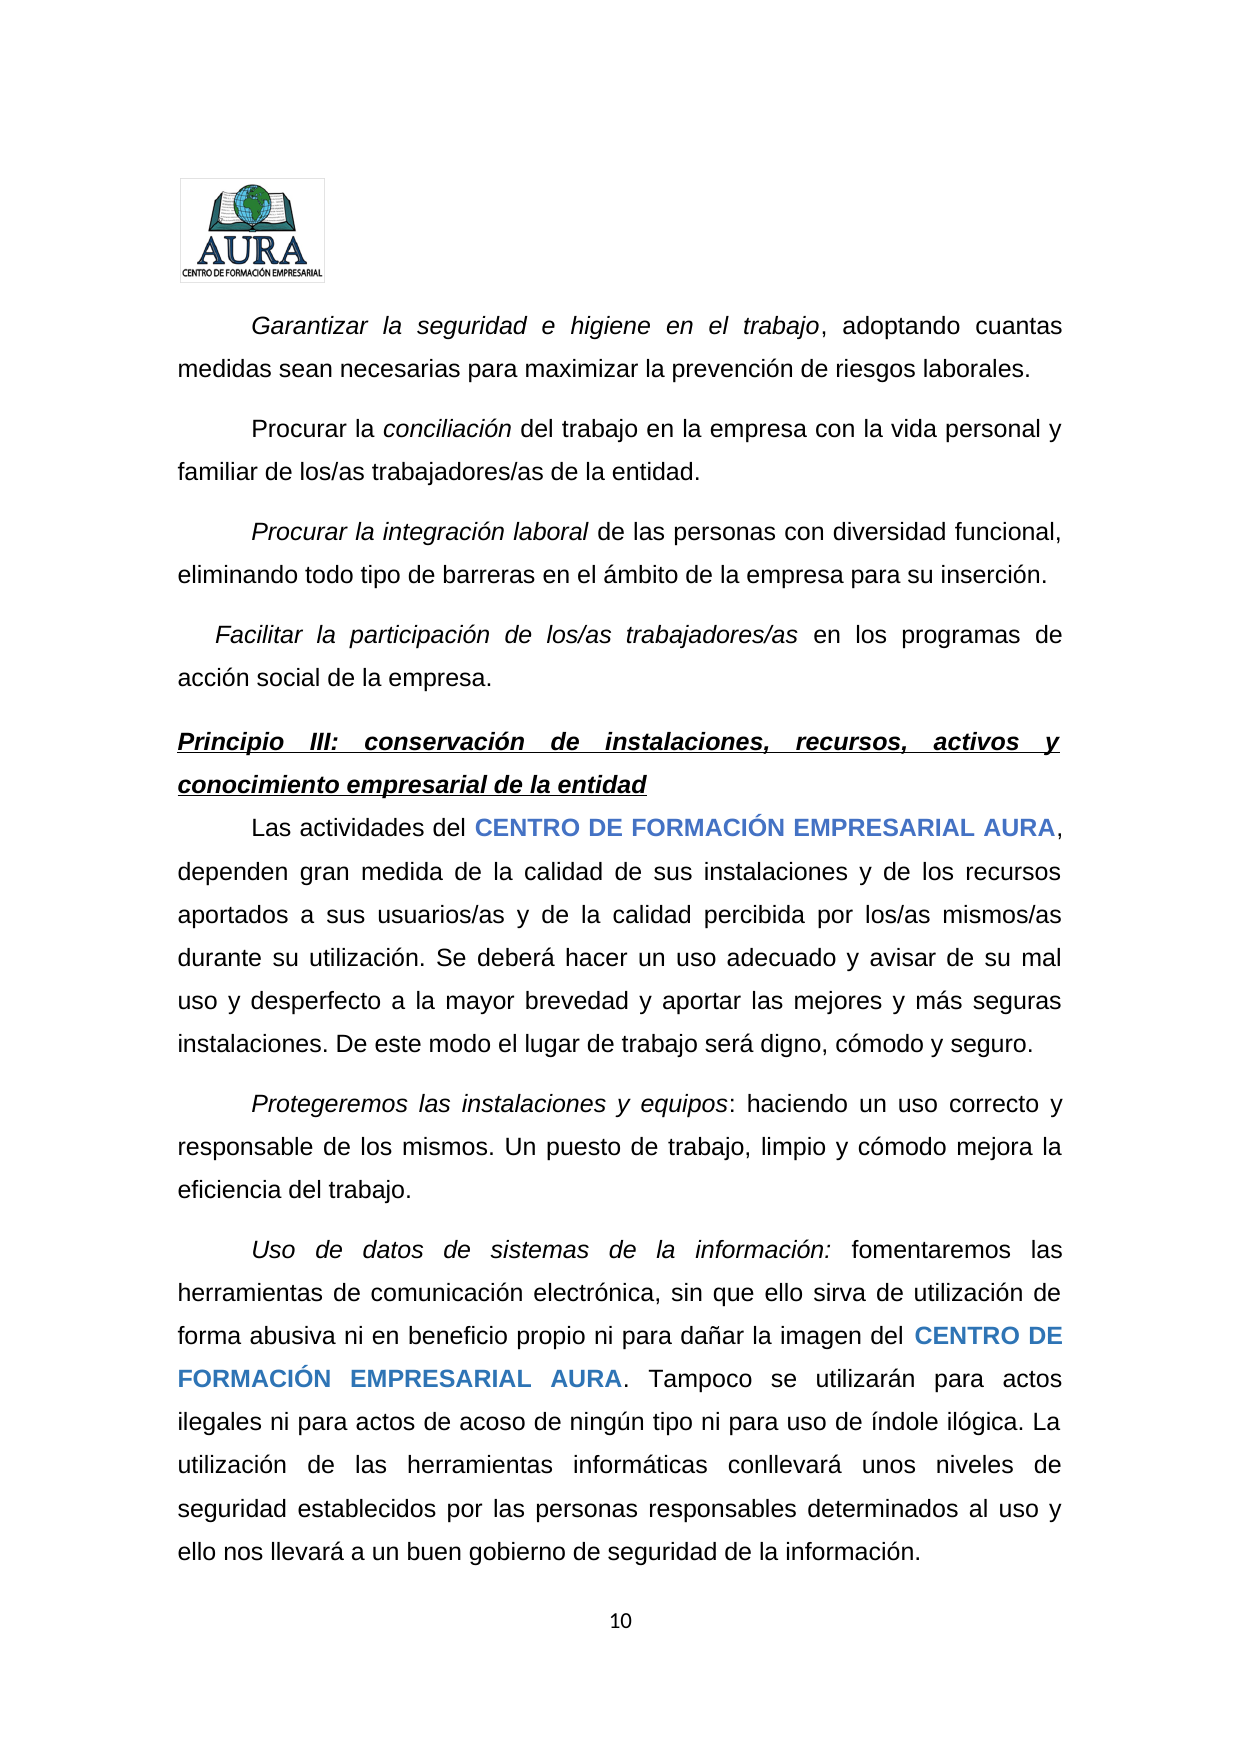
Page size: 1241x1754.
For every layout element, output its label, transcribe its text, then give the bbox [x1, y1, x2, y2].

subtitle Principio III: conservación de instalaciones, recursos, activos y conocimiento empresarial de la entidad [177, 727, 1063, 799]
text Protegeremos las instalaciones y equipos: haciendo un uso correcto y responsable de los mismos. Un puesto de trabajo, limpio y cómodo mejora la eficiencia del trabajo. [177, 1089, 1063, 1204]
text Procurar la integración laboral de las personas con diversidad funcional, eliminando todo tipo de barreras en el ámbito de la empresa para su inserción. [177, 517, 1063, 589]
text Facilitar la participación de los/as trabajadores/as en los programas de acción social de la empresa. [177, 620, 1063, 692]
text Las actividades del CENTRO DE FORMACIÓN EMPRESARIAL AURA, dependen gran medida de la calidad de sus instalaciones y de los recursos aportados a sus usuarios/as y de la calidad percibida por los/as mismos/as durante su utilización. Se deberá hacer un uso adecuado y avisar de su mal uso y desperfecto a la mayor brevedad y aportar las mejores y más seguras instalaciones. De este modo el lugar de trabajo será digno, cómodo y seguro. [177, 813, 1063, 1058]
text Garantizar la seguridad e higiene en el trabajo, adoptando cuantas medidas sean necesarias para maximizar la prevención de riesgos laborales. [177, 311, 1063, 383]
text Procurar la conciliación del trabajo en la empresa con la vida personal y familiar de los/as trabajadores/as de la entidad. [177, 414, 1063, 486]
text Uso de datos de sistemas de la información: fomentaremos las herramientas de comunicación electrónica, sin que ello sirva de utilización de forma abusiva ni en beneficio propio ni para dañar la imagen del CENTRO DE FORMACIÓN EMPRESARIAL AURA. Tampoco se utilizarán para actos ilegales ni para actos de acoso de ningún tipo ni para uso de índole ilógica. La utilización de las herramientas informáticas conllevará unos niveles de seguridad establecidos por las personas responsables determinados al uso y ello nos llevará a un buen gobierno de seguridad de la información. [177, 1235, 1063, 1566]
